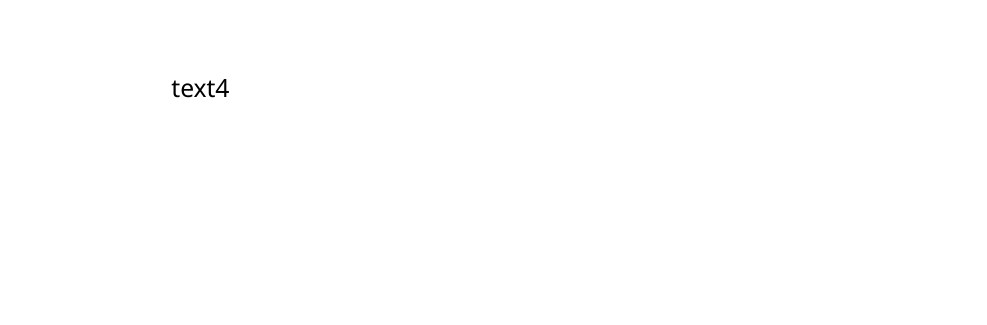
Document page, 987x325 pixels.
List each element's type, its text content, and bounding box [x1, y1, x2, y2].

text text4 [118, 71, 868, 105]
